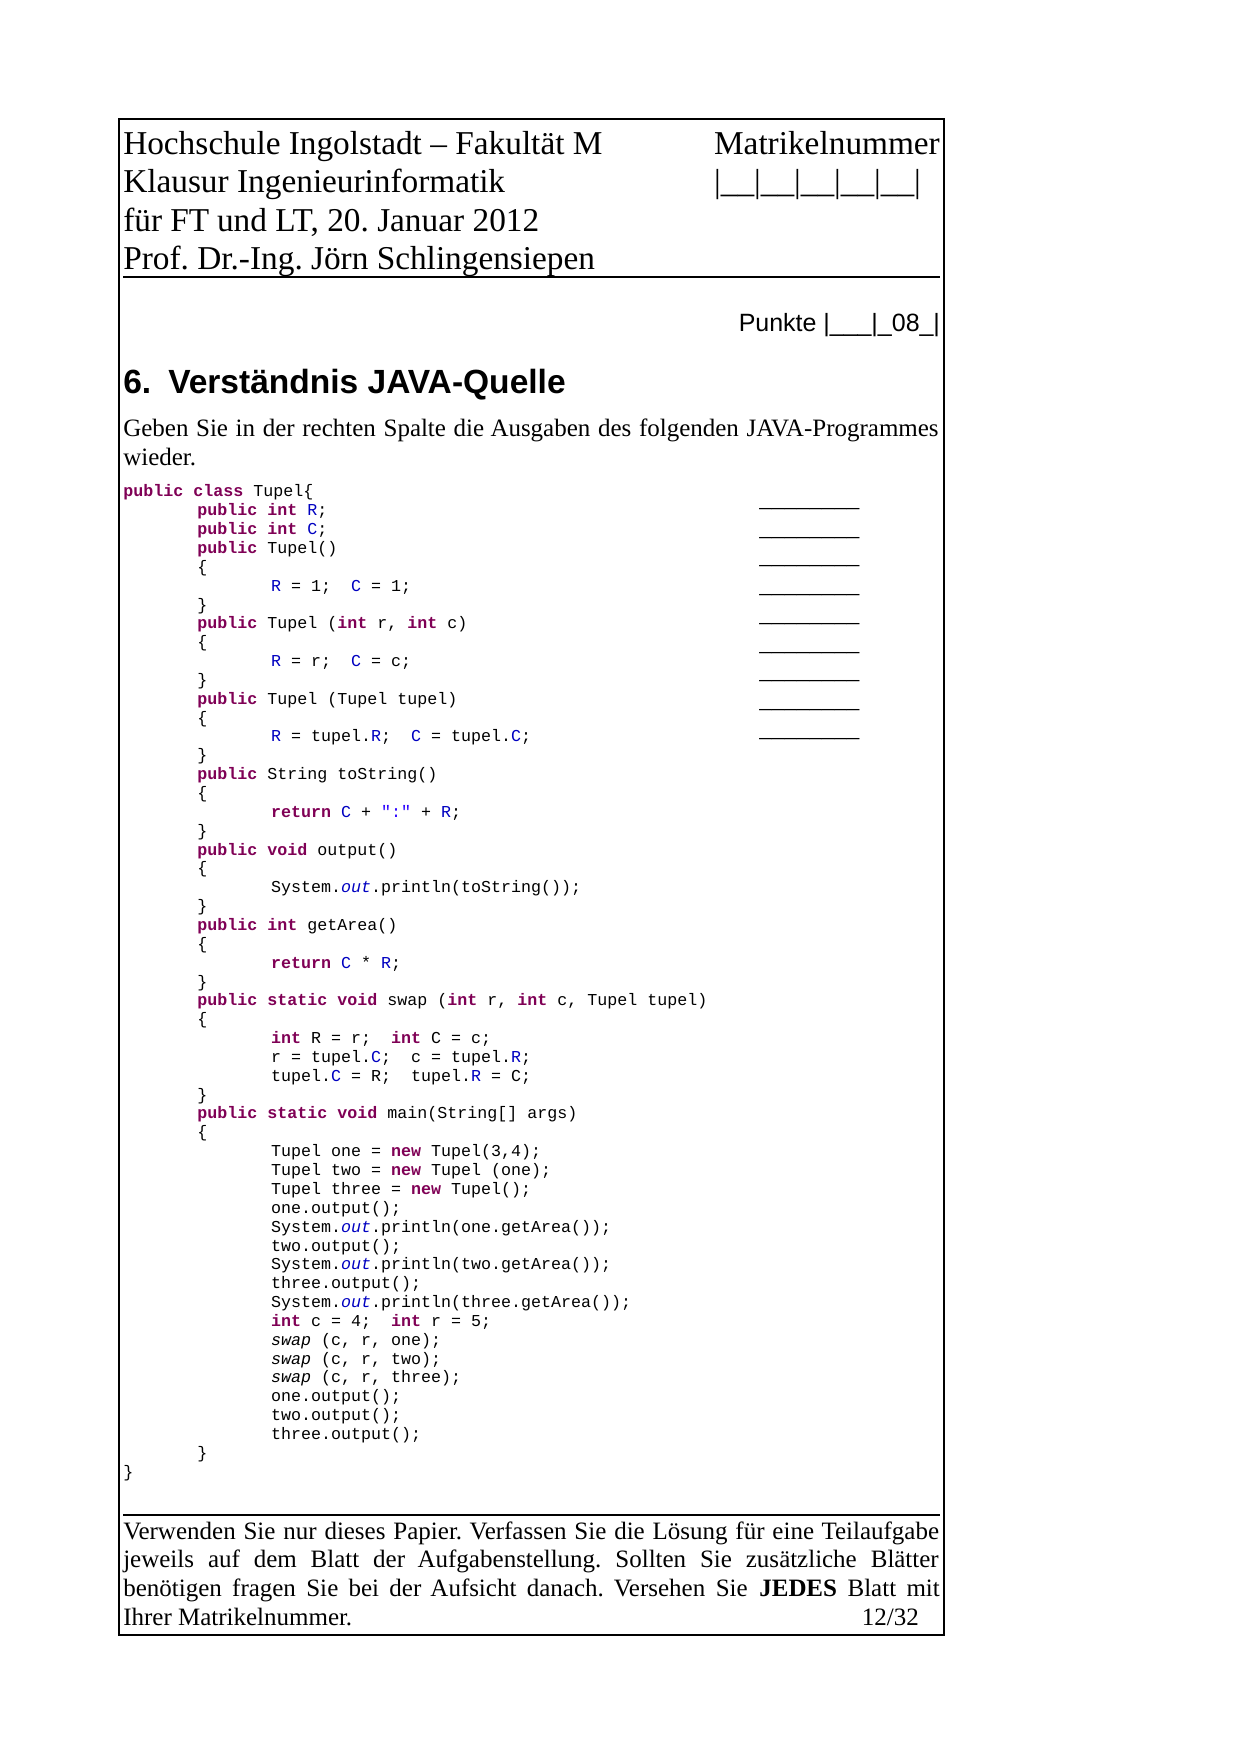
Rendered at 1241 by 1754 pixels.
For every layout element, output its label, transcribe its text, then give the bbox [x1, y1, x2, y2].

text Punkte |___|_08_| [123, 308, 940, 337]
table_header ________ ________ ________ ________ ________ ________ ________ ________ ________ [759, 483, 940, 1482]
table_header public class Tupel{ public int R; public int C; public Tupel() { R = 1; C = 1; } public Tupel (int r, int c) { R = r; C = c; } public Tupel (Tupel tupel) { R = tupel.R; C = tupel.C; } public String toString() { return C + ":" + R; } public void output() { System.out.println(toString()); } public int getArea() { return C * R; } public static void swap (int r, int c, Tupel tupel) { int R = r; int C = c; r = tupel.C; c = tupel.R; tupel.C = R; tupel.R = C; } public static void main(String[] args) { Tupel one = new Tupel(3,4); Tupel two = new Tupel (one); Tupel three = new Tupel(); one.output(); System.out.println(one.getArea()); two.output(); System.out.println(two.getArea()); three.output(); System.out.println(three.getArea()); int c = 4; int r = 5; swap (c, r, one); swap (c, r, two); swap (c, r, three); one.output(); two.output(); three.output(); } } [123, 483, 759, 1482]
subtitle Verständnis JAVA-Quelle [123, 362, 940, 400]
text Geben Sie in der rechten Spalte die Ausgaben des folgenden JAVA-Programmes wieder. [123, 413, 940, 470]
